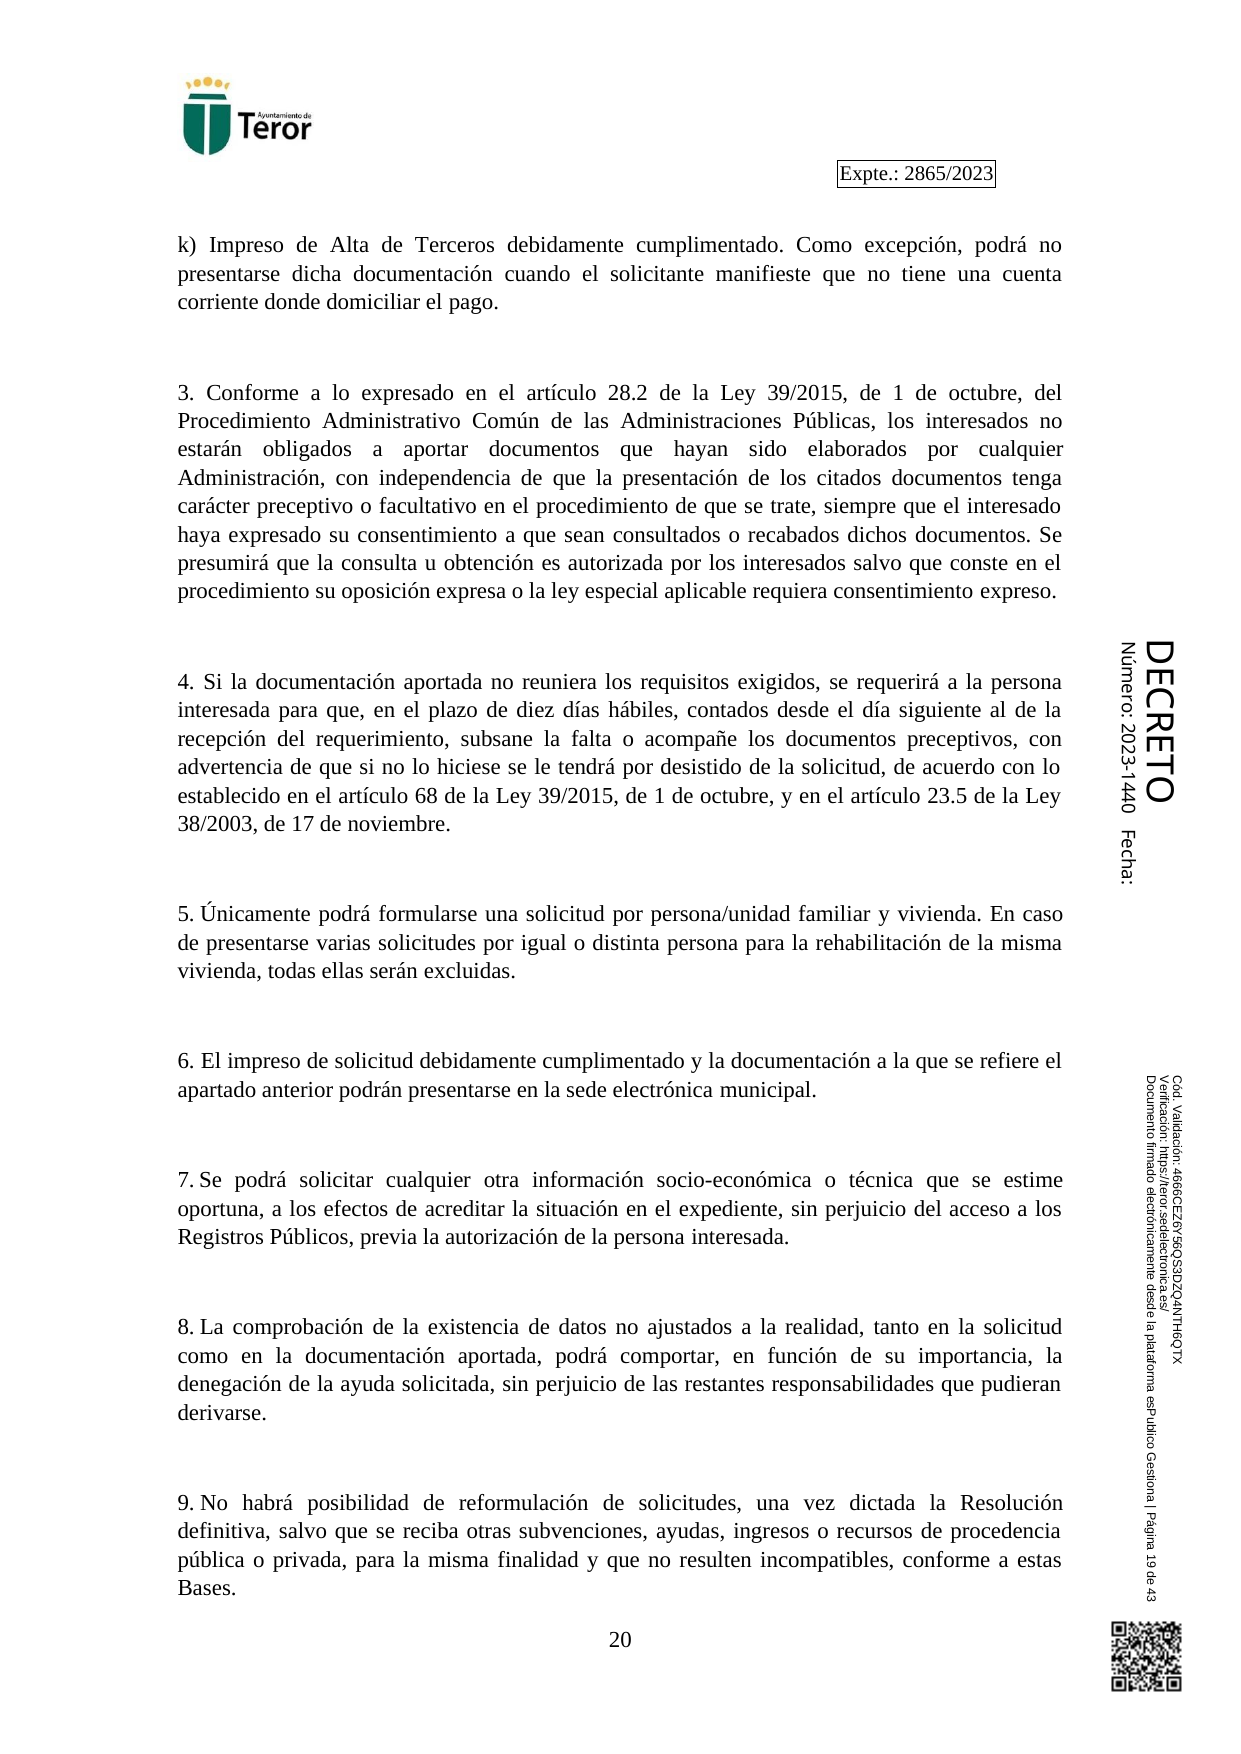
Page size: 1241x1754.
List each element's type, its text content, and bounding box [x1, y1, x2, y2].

list La comprobación de la existencia de datos no ajustados a la realidad, tanto en la solicitud como en la documentación aportada, podrá comportar, en función de su importancia, la denegación de la ayuda solicitada, sin perjuicio de las restantes responsabilidades que pudieran derivarse. [177, 1313, 1063, 1425]
list Documento firmado electrónicamente desde la plataforma esPublico Gestiona | Página 19 de 43 [1145, 1076, 1158, 1611]
list Verificación: https://teror.sedelectronica.es/ [1158, 1076, 1171, 1611]
list Si la documentación aportada no reuniera los requisitos exigidos, se requerirá a la persona interesada para que, en el plazo de diez días hábiles, contados desde el día siguiente al de la recepción del requerimiento, subsane la falta o acompañe los documentos preceptivos, con advertencia de que si no lo hiciese se le tendrá por desistido de la solicitud, de acuerdo con lo establecido en el artículo 68 de la Ley 39/2015, de 1 de octubre, y en el artículo 23.5 de la Ley 38/2003, de 17 de noviembre. [177, 668, 1063, 836]
list Impreso de Alta de Terceros debidamente cumplimentado. Como excepción, podrá no presentarse dicha documentación cuando el solicitante manifieste que no tiene una cuenta corriente donde domiciliar el pago. [177, 231, 1063, 314]
list Únicamente podrá formularse una solicitud por persona/unidad familiar y vivienda. En caso de presentarse varias solicitudes por igual o distinta persona para la rehabilitación de la misma vivienda, todas ellas serán excluidas. [177, 900, 1063, 984]
picture [1110, 1620, 1184, 1694]
list No habrá posibilidad de reformulación de solicitudes, una vez dictada la Resolución definitiva, salvo que se reciba otras subvenciones, ayudas, ingresos o recursos de procedencia pública o privada, para la misma finalidad y que no resulten incompatibles, conforme a estas Bases. [177, 1489, 1063, 1601]
list Se podrá solicitar cualquier otra información socio-económica o técnica que se estime oportuna, a los efectos de acreditar la situación en el expediente, sin perjuicio del acceso a los Registros Públicos, previa la autorización de la persona interesada. [177, 1166, 1064, 1249]
list Cód. Validación: 4666CEZ6Y56QS3DZQ4NTH6QTX [1171, 1076, 1184, 1611]
list El impreso de solicitud debidamente cumplimentado y la documentación a la que se refiere el apartado anterior podrán presentarse en la sede electrónica municipal. [177, 1048, 1063, 1102]
list Número: 2023-1440 Fecha: 16/10/2023 [1117, 641, 1140, 983]
picture [177, 73, 321, 162]
list DECRETO [1140, 639, 1183, 983]
list Conforme a lo expresado en el artículo 28.2 de la Ley 39/2015, de 1 de octubre, del Procedimiento Administrativo Común de las Administraciones Públicas, los interesados no estarán obligados a aportar documentos que hayan sido elaborados por cualquier Administración, con independencia de que la presentación de los citados documentos tenga carácter preceptivo o facultativo en el procedimiento de que se trate, siempre que el interesado haya expresado su consentimiento a que sean consultados o recabados dichos documentos. Se presumirá que la consulta u obtención es autorizada por los interesados salvo que conste en el procedimiento su oposición expresa o la ley especial aplicable requiera consentimiento expreso. [177, 378, 1064, 604]
